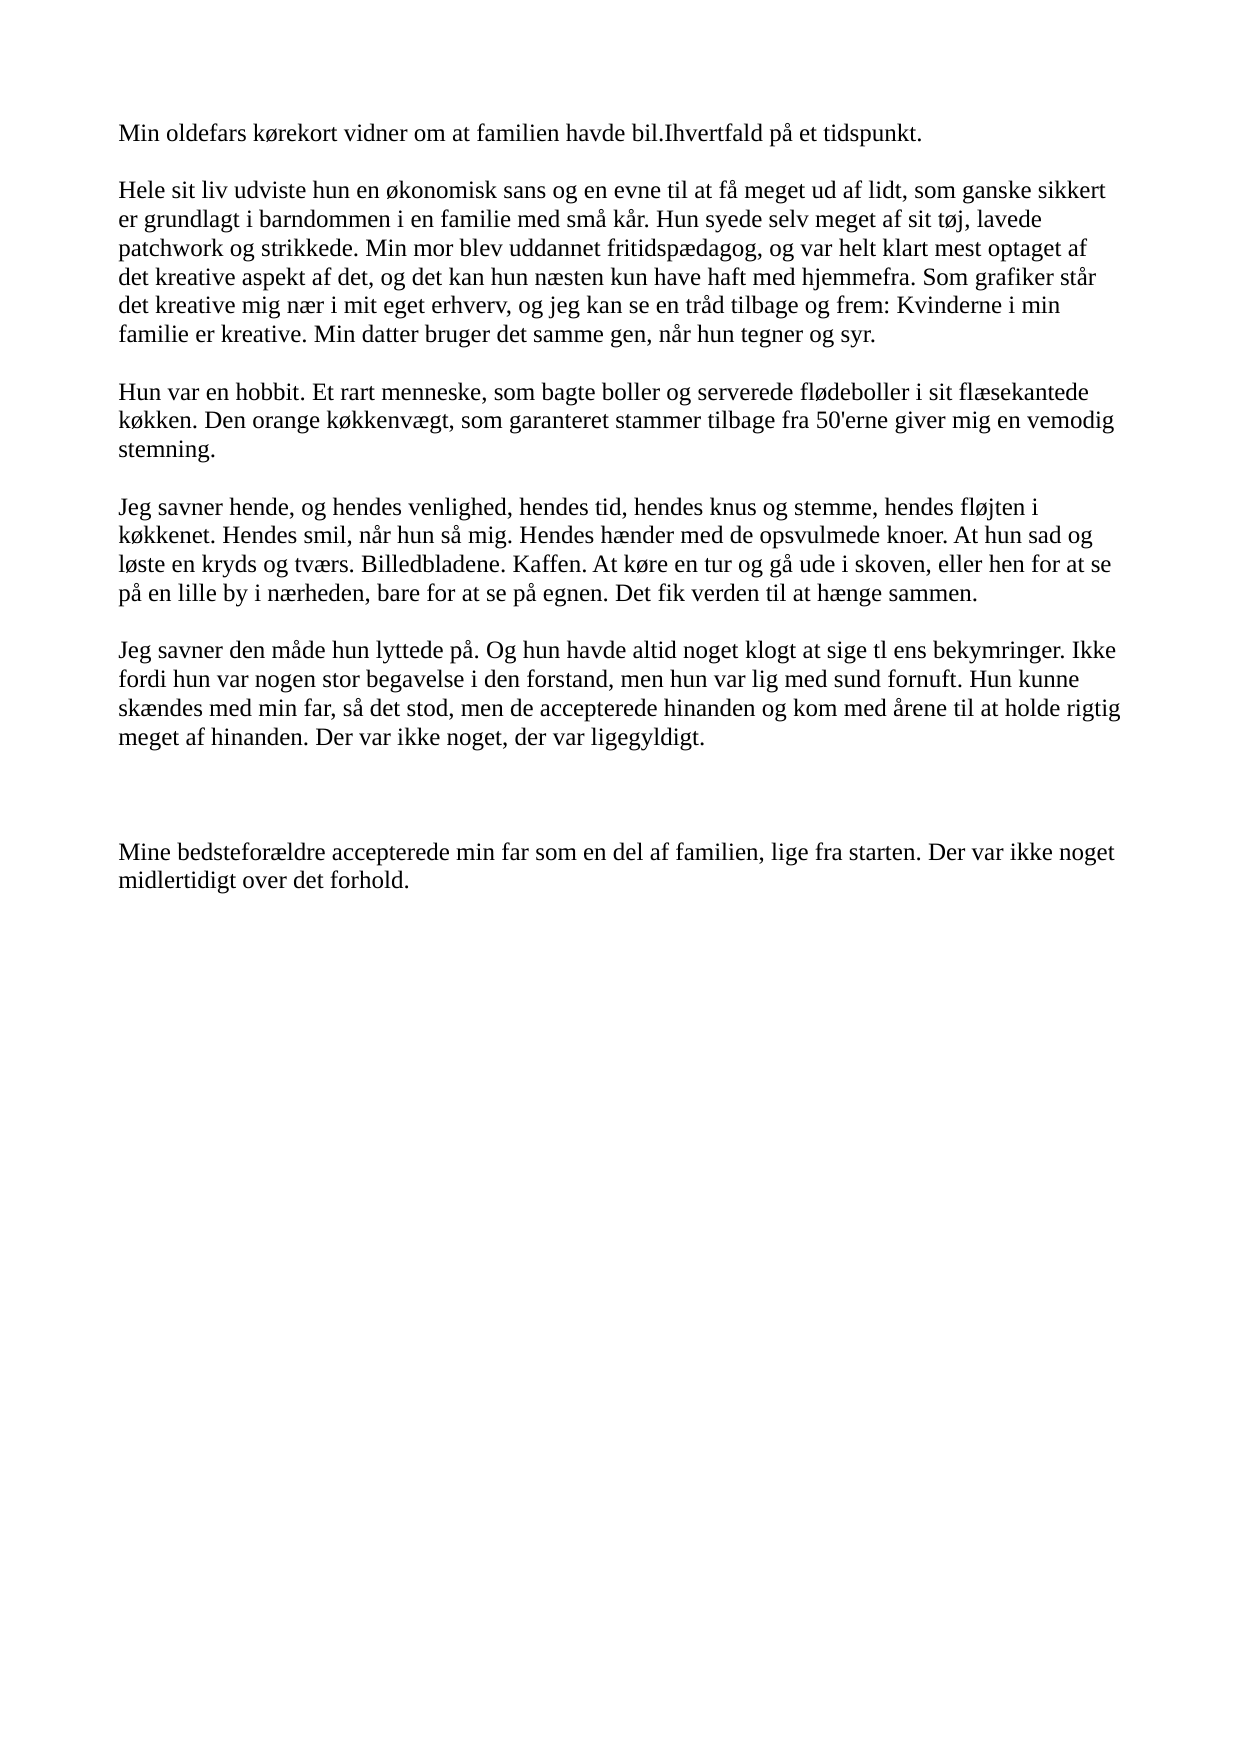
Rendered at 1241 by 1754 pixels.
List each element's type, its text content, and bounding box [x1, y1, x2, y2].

text Hun var en hobbit. Et rart menneske, som bagte boller og serverede flødeboller i sit flæsekantede køkken. Den orange køkkenvægt, som garanteret stammer tilbage fra 50'erne giver mig en vemodig stemning. [118, 377, 1122, 463]
text Hele sit liv udviste hun en økonomisk sans og en evne til at få meget ud af lidt, som ganske sikkert er grundlagt i barndommen i en familie med små kår. Hun syede selv meget af sit tøj, lavede patchwork og strikkede. Min mor blev uddannet fritidspædagog, og var helt klart mest optaget af det kreative aspekt af det, og det kan hun næsten kun have haft med hjemmefra. Som grafiker står det kreative mig nær i mit eget erhverv, og jeg kan se en tråd tilbage og frem: Kvinderne i min familie er kreative. Min datter bruger det samme gen, når hun tegner og syr. [118, 176, 1122, 348]
text Min oldefars kørekort vidner om at familien havde bil.Ihvertfald på et tidspunkt. [118, 118, 1122, 147]
text Mine bedsteforældre accepterede min far som en del af familien, lige fra starten. Der var ikke noget midlertidigt over det forhold. [118, 837, 1122, 894]
text Jeg savner den måde hun lyttede på. Og hun havde altid noget klogt at sige tl ens bekymringer. Ikke fordi hun var nogen stor begavelse i den forstand, men hun var lig med sund fornuft. Hun kunne skændes med min far, så det stod, men de accepterede hinanden og kom med årene til at holde rigtig meget af hinanden. Der var ikke noget, der var ligegyldigt. [118, 636, 1122, 751]
text Jeg savner hende, og hendes venlighed, hendes tid, hendes knus og stemme, hendes fløjten i køkkenet. Hendes smil, når hun så mig. Hendes hænder med de opsvulmede knoer. At hun sad og løste en kryds og tværs. Billedbladene. Kaffen. At køre en tur og gå ude i skoven, eller hen for at se på en lille by i nærheden, bare for at se på egnen. Det fik verden til at hænge sammen. [118, 492, 1122, 607]
